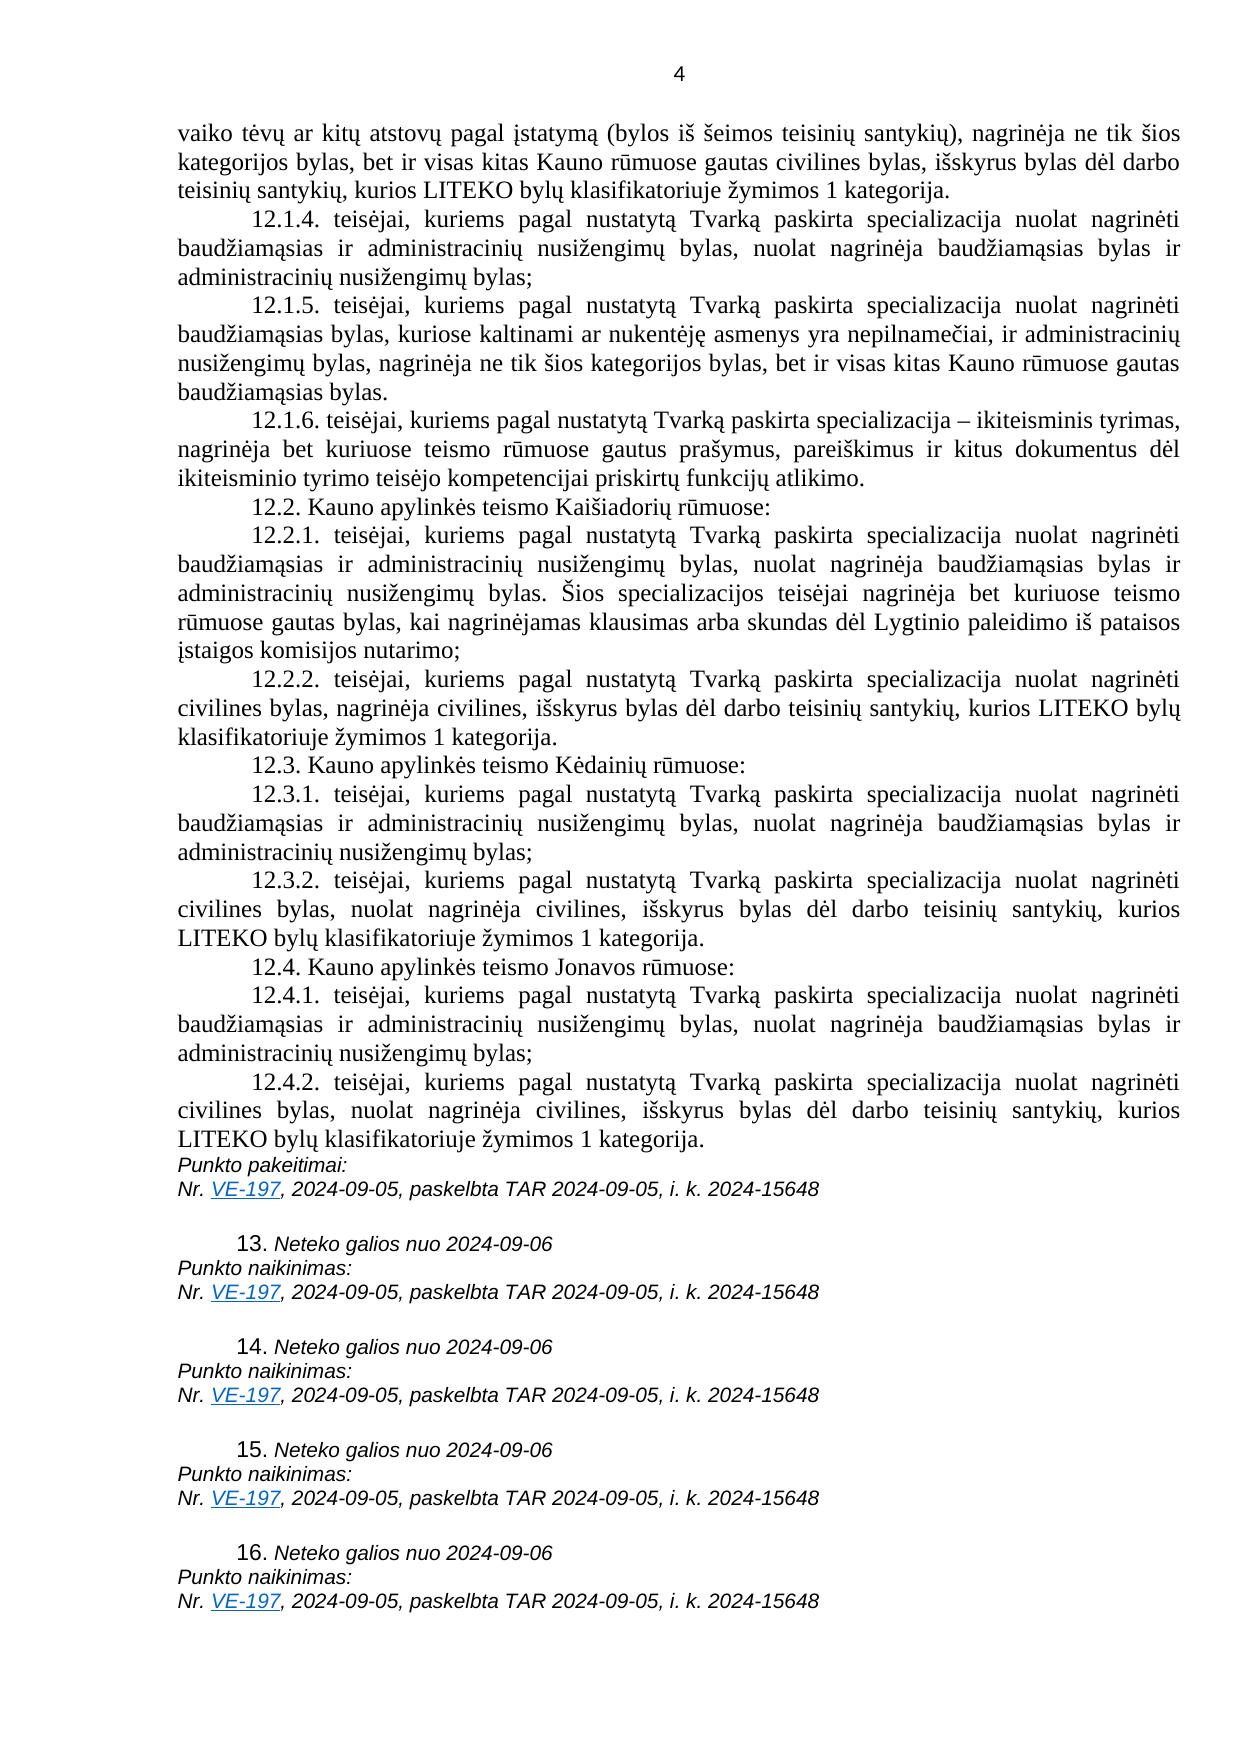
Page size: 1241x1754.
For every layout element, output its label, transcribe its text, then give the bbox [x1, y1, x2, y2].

text 12.4. Kauno apylinkės teismo Jonavos rūmuose: [177, 952, 1181, 981]
text 12.3.1. teisėjai, kuriems pagal nustatytą Tvarką paskirta specializacija nuolat nagrinėti baudžiamąsias ir administracinių nusižengimų bylas, nuolat nagrinėja baudžiamąsias bylas ir administracinių nusižengimų bylas; [177, 779, 1181, 866]
text Nr. VE-197, 2024-09-05, paskelbta TAR 2024-09-05, i. k. 2024-15648 [177, 1177, 1181, 1201]
text 15. Neteko galios nuo 2024-09-06 [177, 1436, 1181, 1462]
text Nr. VE-197, 2024-09-05, paskelbta TAR 2024-09-05, i. k. 2024-15648 [177, 1486, 1181, 1510]
text Punkto naikinimas: [177, 1462, 1181, 1486]
text Nr. VE-197, 2024-09-05, paskelbta TAR 2024-09-05, i. k. 2024-15648 [177, 1383, 1181, 1407]
text 14. Neteko galios nuo 2024-09-06 [177, 1333, 1181, 1359]
text Punkto naikinimas: [177, 1565, 1181, 1589]
text 12.1.6. teisėjai, kuriems pagal nustatytą Tvarką paskirta specializacija – ikiteisminis tyrimas, nagrinėja bet kuriuose teismo rūmuose gautus prašymus, pareiškimus ir kitus dokumentus dėl ikiteisminio tyrimo teisėjo kompetencijai priskirtų funkcijų atlikimo. [177, 406, 1181, 492]
text 12.2.1. teisėjai, kuriems pagal nustatytą Tvarką paskirta specializacija nuolat nagrinėti baudžiamąsias ir administracinių nusižengimų bylas, nuolat nagrinėja baudžiamąsias bylas ir administracinių nusižengimų bylas. Šios specializacijos teisėjai nagrinėja bet kuriuose teismo rūmuose gautas bylas, kai nagrinėjamas klausimas arba skundas dėl Lygtinio paleidimo iš pataisos įstaigos komisijos nutarimo; [177, 521, 1181, 664]
text 12.3. Kauno apylinkės teismo Kėdainių rūmuose: [177, 751, 1181, 779]
text 12.2. Kauno apylinkės teismo Kaišiadorių rūmuose: [177, 492, 1181, 521]
text 16. Neteko galios nuo 2024-09-06 [177, 1539, 1181, 1565]
text 13. Neteko galios nuo 2024-09-06 [177, 1230, 1181, 1256]
text Punkto naikinimas: [177, 1256, 1181, 1280]
text Nr. VE-197, 2024-09-05, paskelbta TAR 2024-09-05, i. k. 2024-15648 [177, 1280, 1181, 1304]
text 12.1.4. teisėjai, kuriems pagal nustatytą Tvarką paskirta specializacija nuolat nagrinėti baudžiamąsias ir administracinių nusižengimų bylas, nuolat nagrinėja baudžiamąsias bylas ir administracinių nusižengimų bylas; [177, 204, 1181, 291]
text 12.4.2. teisėjai, kuriems pagal nustatytą Tvarką paskirta specializacija nuolat nagrinėti civilines bylas, nuolat nagrinėja civilines, išskyrus bylas dėl darbo teisinių santykių, kurios LITEKO bylų klasifikatoriuje žymimos 1 kategorija. [177, 1067, 1181, 1153]
text vaiko tėvų ar kitų atstovų pagal įstatymą (bylos iš šeimos teisinių santykių), nagrinėja ne tik šios kategorijos bylas, bet ir visas kitas Kauno rūmuose gautas civilines bylas, išskyrus bylas dėl darbo teisinių santykių, kurios LITEKO bylų klasifikatoriuje žymimos 1 kategorija. [177, 118, 1181, 204]
text Nr. VE-197, 2024-09-05, paskelbta TAR 2024-09-05, i. k. 2024-15648 [177, 1589, 1181, 1613]
text 12.4.1. teisėjai, kuriems pagal nustatytą Tvarką paskirta specializacija nuolat nagrinėti baudžiamąsias ir administracinių nusižengimų bylas, nuolat nagrinėja baudžiamąsias bylas ir administracinių nusižengimų bylas; [177, 981, 1181, 1067]
text Punkto pakeitimai: [177, 1153, 1181, 1177]
text Punkto naikinimas: [177, 1359, 1181, 1383]
text 12.3.2. teisėjai, kuriems pagal nustatytą Tvarką paskirta specializacija nuolat nagrinėti civilines bylas, nuolat nagrinėja civilines, išskyrus bylas dėl darbo teisinių santykių, kurios LITEKO bylų klasifikatoriuje žymimos 1 kategorija. [177, 866, 1181, 952]
text 12.2.2. teisėjai, kuriems pagal nustatytą Tvarką paskirta specializacija nuolat nagrinėti civilines bylas, nagrinėja civilines, išskyrus bylas dėl darbo teisinių santykių, kurios LITEKO bylų klasifikatoriuje žymimos 1 kategorija. [177, 664, 1181, 751]
text 12.1.5. teisėjai, kuriems pagal nustatytą Tvarką paskirta specializacija nuolat nagrinėti baudžiamąsias bylas, kuriose kaltinami ar nukentėję asmenys yra nepilnamečiai, ir administracinių nusižengimų bylas, nagrinėja ne tik šios kategorijos bylas, bet ir visas kitas Kauno rūmuose gautas baudžiamąsias bylas. [177, 291, 1181, 406]
